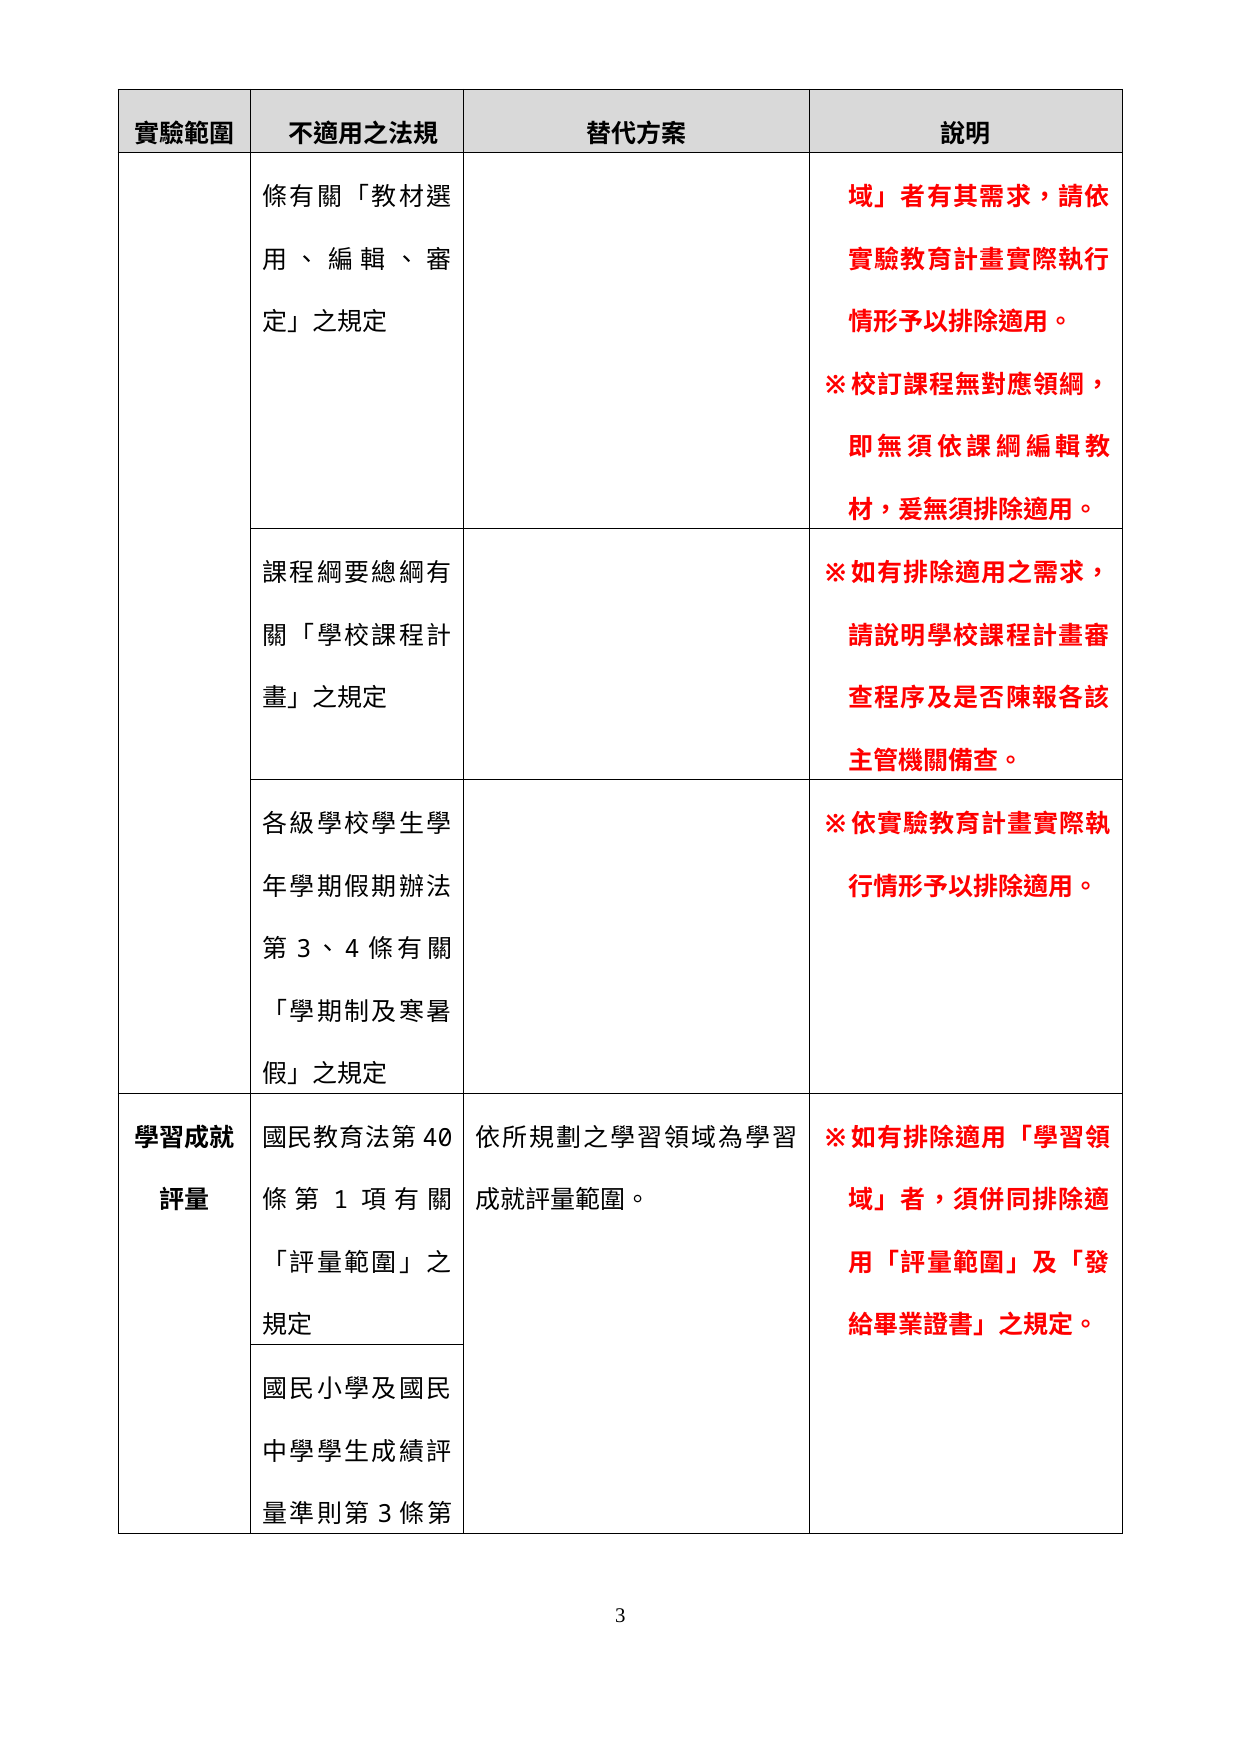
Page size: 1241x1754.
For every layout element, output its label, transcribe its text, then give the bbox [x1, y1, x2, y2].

table_cell 域」者有其需求，請依實驗教育計畫實際執行情形予以排除適用。 ※校訂課程無對應領綱，即無須依課綱編輯教材，爰無須排除適用。 [810, 153, 1122, 528]
table_cell 國民教育法第40條第1項有關「評量範圍」之規定 [251, 1094, 463, 1344]
table_header 替代方案 [464, 90, 809, 152]
table_cell ※如有排除適用「學習領域」者，須併同排除適用「評量範圍」及「發給畢業證書」之規定。 [810, 1094, 1122, 1532]
table_cell 條有關「教材選用、編輯、審定」之規定 [251, 153, 463, 528]
table_header 實驗範圍 [119, 90, 250, 152]
table_cell 各級學校學生學年學期假期辦法第3、4條有關「學期制及寒暑假」之規定 [251, 780, 463, 1093]
table_cell ※如有排除適用之需求，請說明學校課程計畫審查程序及是否陳報各該主管機關備查。 [810, 529, 1122, 779]
table_cell [464, 529, 809, 779]
table_header 說明 [810, 90, 1122, 152]
table_cell 課程綱要總綱有關「學校課程計畫」之規定 [251, 529, 463, 779]
table_cell 依所規劃之學習領域為學習成就評量範圍。 [464, 1094, 809, 1532]
table_cell ※依實驗教育計畫實際執行情形予以排除適用。 [810, 780, 1122, 1093]
table_cell [119, 153, 250, 1093]
table_header 不適用之法規 [251, 90, 463, 152]
table_cell 國民小學及國民中學學生成績評量準則第3條第 [251, 1345, 463, 1532]
table_cell [464, 780, 809, 1093]
table_cell 學習成就評量 [119, 1094, 250, 1532]
table_cell [464, 153, 809, 528]
